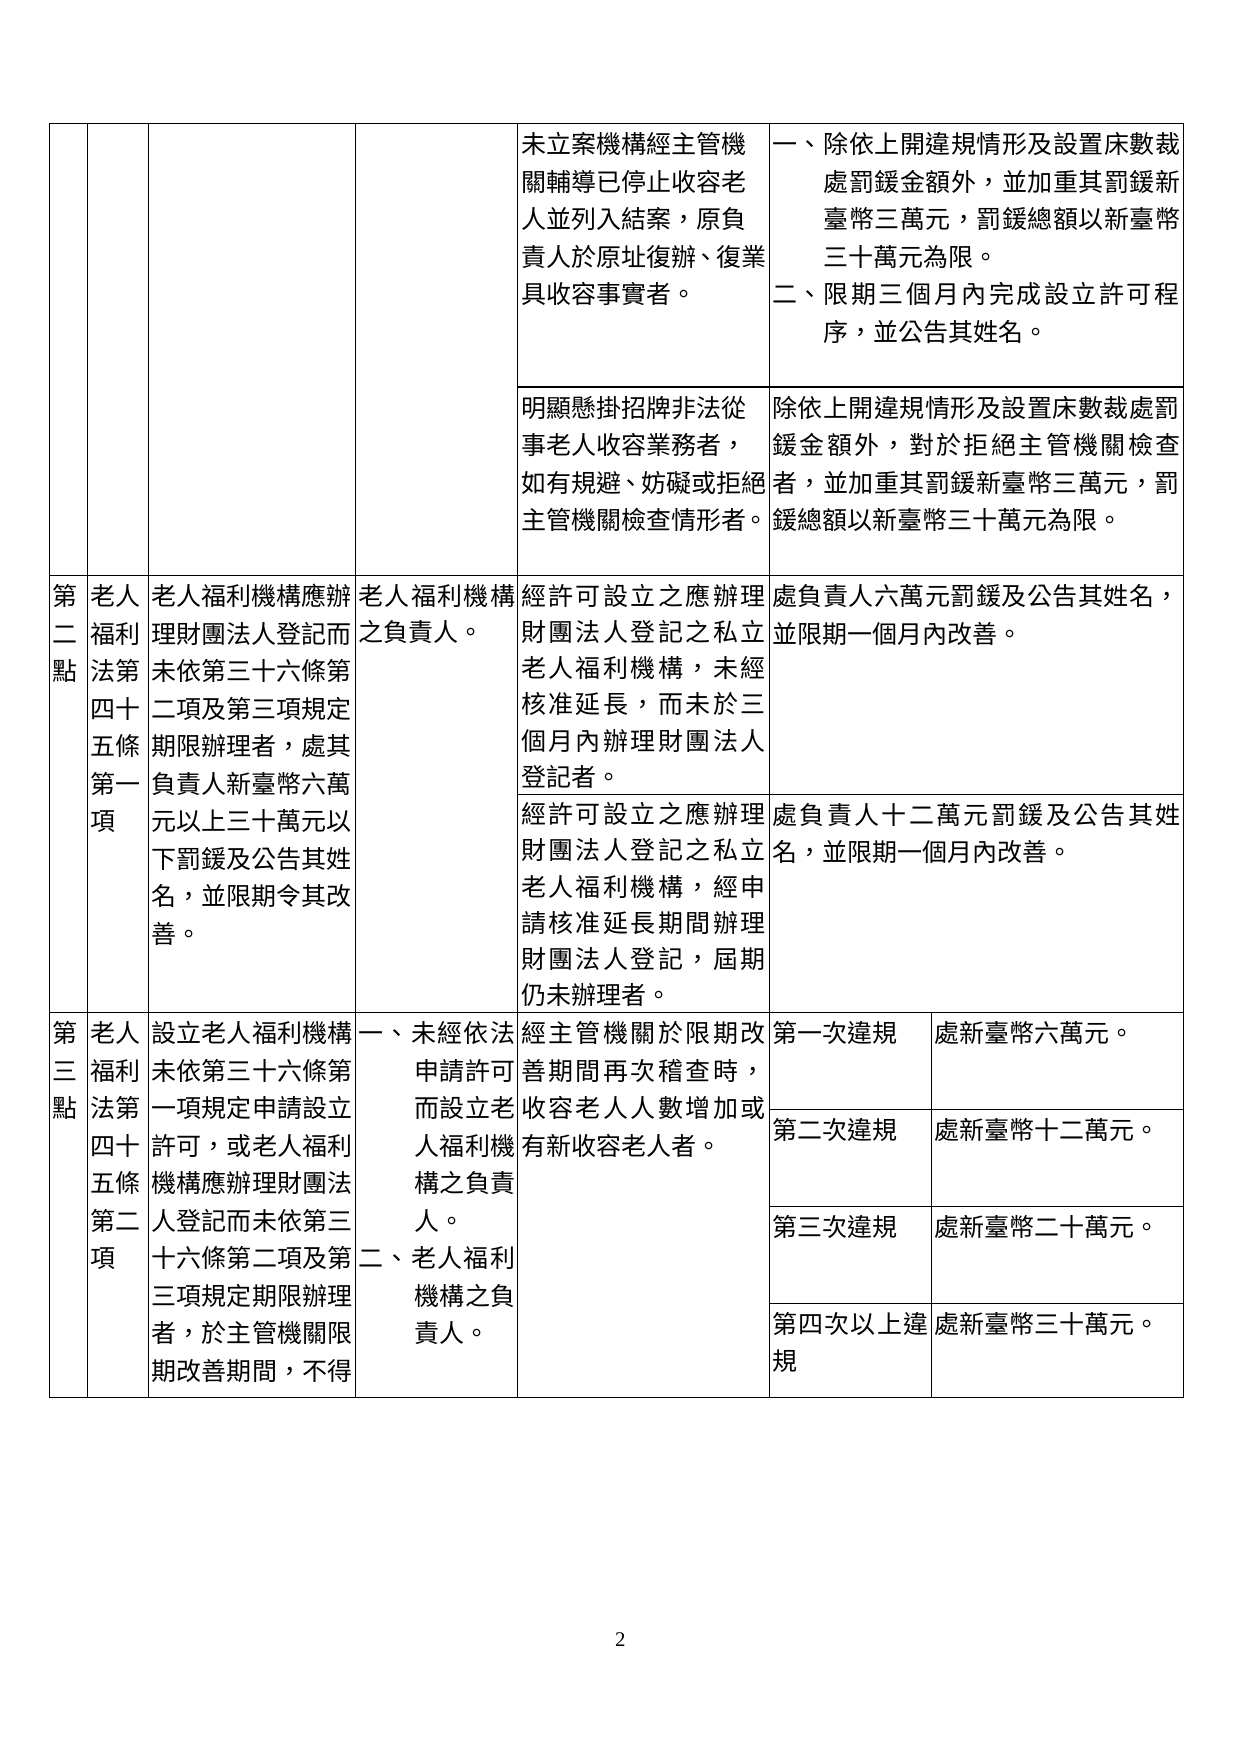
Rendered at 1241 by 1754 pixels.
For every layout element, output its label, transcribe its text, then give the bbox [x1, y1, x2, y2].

table_cell 處新臺幣三十萬元。 [932, 1304, 1183, 1397]
table_cell 經主管機關於限期改善期間再次稽查時，收容老人人數增加或有新收容老人者。 [518, 1013, 769, 1397]
table_cell 第二次違規 [770, 1110, 931, 1206]
table_cell 未立案機構經主管機關輔導已停止收容老人並列入結案，原負責人於原址復辦、復業具收容事實者。 [518, 124, 769, 386]
table_cell 第一次違規 [770, 1013, 931, 1109]
table_cell 處新臺幣十二萬元。 [932, 1110, 1183, 1206]
table_cell 第三次違規 [770, 1207, 931, 1303]
table_cell 老人福利機構應辦理財團法人登記而未依第三十六條第二項及第三項規定期限辦理者，處其負責人新臺幣六萬元以上三十萬元以下罰鍰及公告其姓名，並限期令其改善。 [149, 576, 355, 1012]
table_cell [356, 124, 517, 575]
table_cell 老人福利法第四十五條第一項 [88, 576, 148, 1012]
table_cell 經許可設立之應辦理財團法人登記之私立老人福利機構，經申請核准延長期間辦理財團法人登記，屆期仍未辦理者。 [518, 795, 769, 1012]
table_cell 老人福利機構之負責人。 [356, 576, 517, 1012]
table_cell [88, 124, 148, 575]
table_cell 老人福利法第四十五條第二項 [88, 1013, 148, 1397]
table_cell 除依上開違規情形及設置床數裁處罰鍰金額外，對於拒絕主管機關檢查者，並加重其罰鍰新臺幣三萬元，罰鍰總額以新臺幣三十萬元為限。 [770, 388, 1183, 575]
table_cell 一、未經依法申請許可而設立老人福利機構之負責人。 二、老人福利機構之負責人。 [356, 1013, 517, 1397]
table_cell 處新臺幣六萬元。 [932, 1013, 1183, 1109]
table_cell 處負責人十二萬元罰鍰及公告其姓名，並限期一個月內改善。 [770, 795, 1183, 1012]
table_cell 明顯懸掛招牌非法從事老人收容業務者，如有規避、妨礙或拒絕主管機關檢查情形者。 [518, 388, 769, 575]
table_cell 經許可設立之應辦理財團法人登記之私立老人福利機構，未經核准延長，而未於三個月內辦理財團法人登記者。 [518, 576, 769, 793]
table_cell [50, 124, 87, 575]
table_cell 第二點 [50, 576, 87, 1012]
table_cell 處負責人六萬元罰鍰及公告其姓名，並限期一個月內改善。 [770, 576, 1183, 793]
table_cell 設立老人福利機構未依第三十六條第一項規定申請設立許可，或老人福利機構應辦理財團法人登記而未依第三十六條第二項及第三項規定期限辦理者，於主管機關限期改善期間，不得 [149, 1013, 355, 1397]
table_cell 除依上開違規情形及設置床數裁處罰鍰金額外，並加重其罰鍰新臺幣三萬元，罰鍰總額以新臺幣三十萬元為限。 限期三個月內完成設立許可程序，並公告其姓名。 [770, 124, 1183, 386]
table_cell [149, 124, 355, 575]
table_cell 處新臺幣二十萬元。 [932, 1207, 1183, 1303]
table_cell 第三點 [50, 1013, 87, 1397]
table_cell 第四次以上違規 [770, 1304, 931, 1397]
